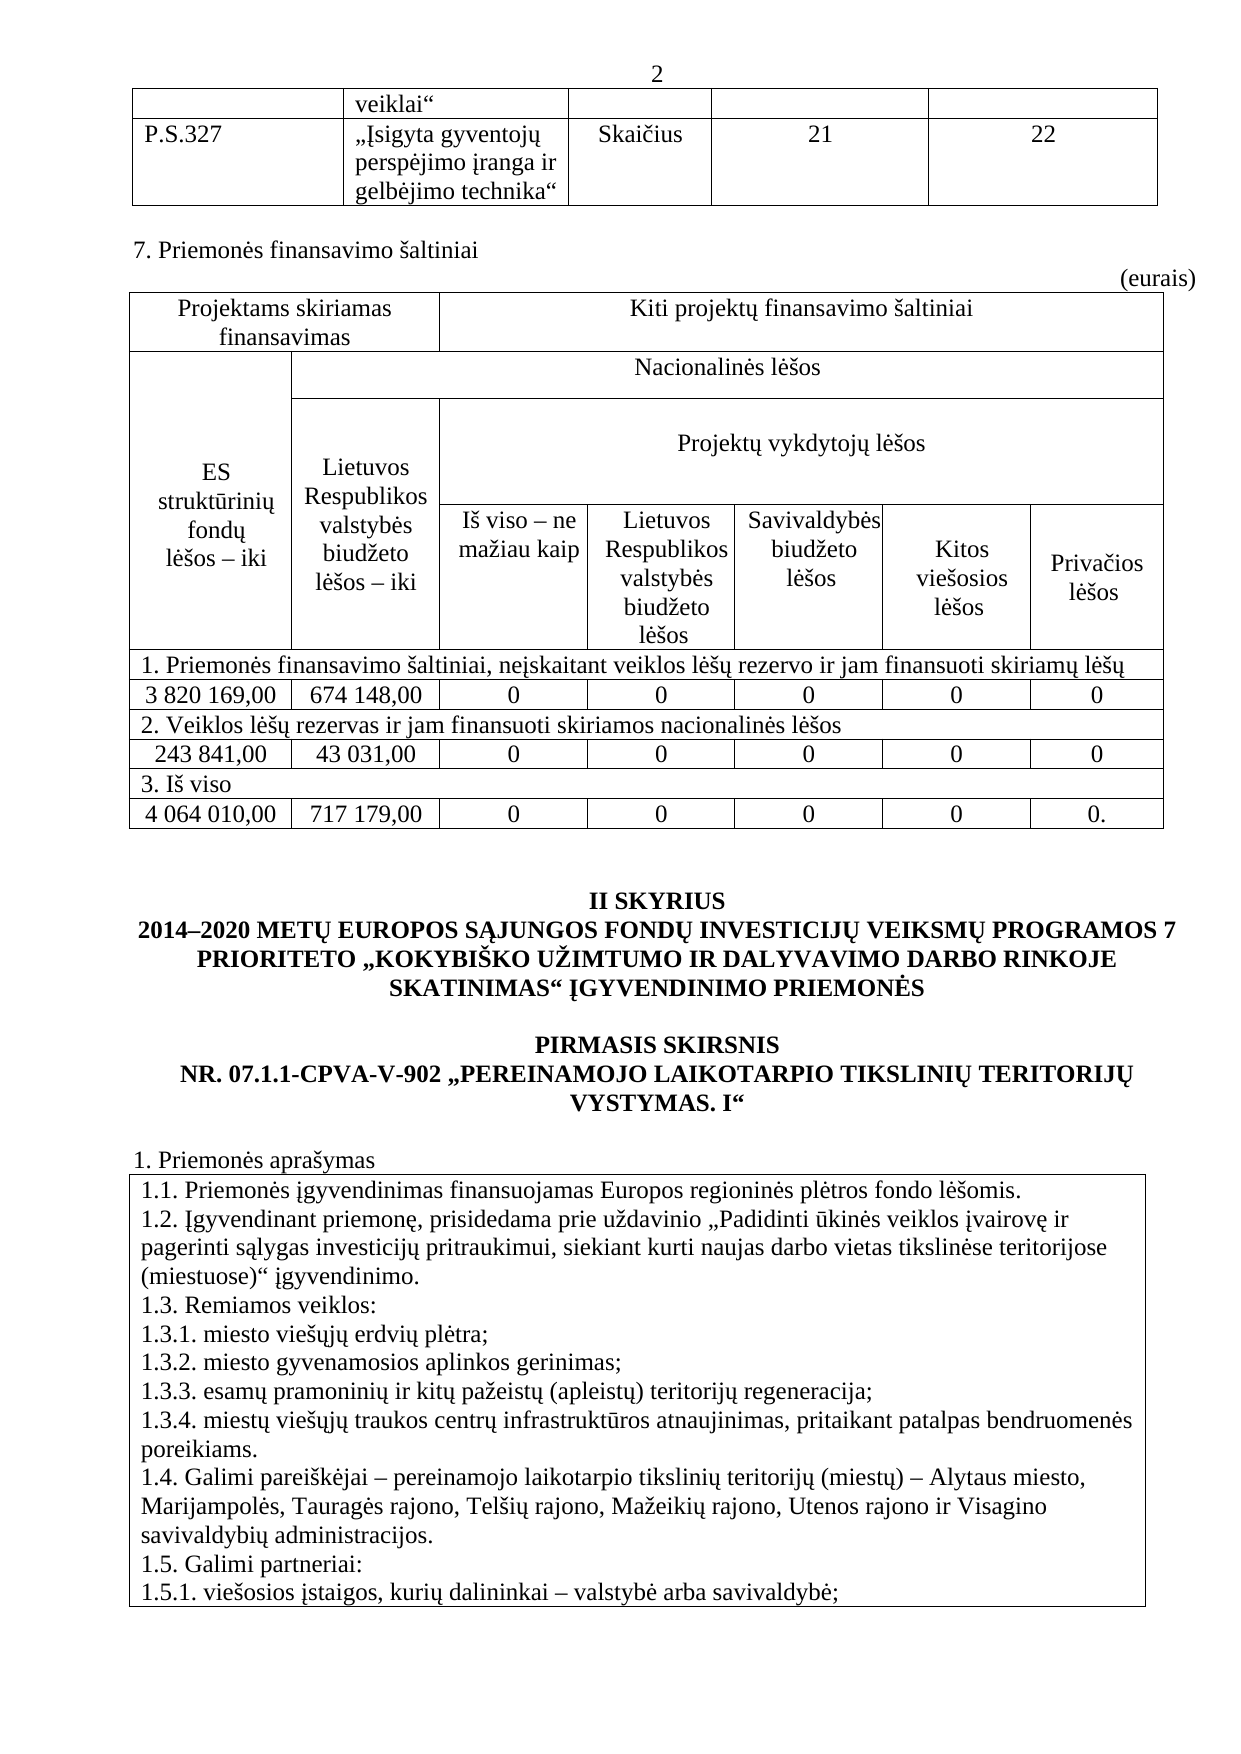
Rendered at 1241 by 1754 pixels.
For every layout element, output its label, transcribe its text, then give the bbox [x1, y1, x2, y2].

table_cell 0 [1031, 680, 1163, 709]
table_header 1.1. Priemonės įgyvendinimas finansuojamas Europos regioninės plėtros fondo lėšomis. [130, 1175, 1145, 1204]
table_cell 0 [883, 740, 1030, 768]
table_cell 43 031,00 [292, 740, 439, 768]
table_cell 0 [440, 799, 587, 828]
table_cell 4 064 010,00 [130, 799, 291, 828]
table_cell 3 820 169,00 [130, 680, 291, 709]
table_cell ES struktūrinių fondų lėšos – iki [130, 352, 291, 649]
table_cell 674 148,00 [292, 680, 439, 709]
table_cell 0 [735, 799, 882, 828]
table_cell P.S.327 [133, 119, 343, 205]
table_cell [712, 89, 928, 118]
table_cell 1.3. Remiamos veiklos: 1.3.1. miesto viešųjų erdvių plėtra; 1.3.2. miesto gyvenamosios aplinkos gerinimas; 1.3.3. esamų pramoninių ir kitų pažeistų (apleistų) teritorijų regeneracija; 1.3.4. miestų viešųjų traukos centrų infrastruktūros atnaujinimas, pritaikant patalpas bendruomenės poreikiams. [130, 1290, 1145, 1462]
table_cell 0 [735, 680, 882, 709]
table_cell 0 [735, 740, 882, 768]
table_cell [569, 89, 711, 118]
text 1. Priemonės aprašymas [133, 1145, 1181, 1174]
table_cell Nacionalinės lėšos [292, 352, 1163, 398]
table_cell Kitos viešosios lėšos [883, 505, 1030, 649]
text 7. Priemonės finansavimo šaltiniai [133, 235, 1181, 263]
table_cell Savivaldybės biudžeto lėšos [735, 505, 882, 649]
table_cell 1. Priemonės finansavimo šaltiniai, neįskaitant veiklos lėšų rezervo ir jam finansuoti skiriamų lėšų [130, 650, 1163, 679]
table_header Kiti projektų finansavimo šaltiniai [440, 293, 1163, 351]
table_cell Projektų vykdytojų lėšos [440, 399, 1163, 504]
table_cell 0 [588, 799, 734, 828]
table_cell [929, 89, 1157, 118]
table_cell 0 [883, 799, 1030, 828]
table_cell Privačios lėšos [1031, 505, 1163, 649]
table_cell 0 [1031, 740, 1163, 768]
table_cell Lietuvos Respublikos valstybės biudžeto lėšos – iki [292, 399, 439, 649]
table_cell 21 [712, 119, 928, 205]
table_cell 1.4. Galimi pareiškėjai – pereinamojo laikotarpio tikslinių teritorijų (miestų) – Alytaus miesto, Marijampolės, Tauragės rajono, Telšių rajono, Mažeikių rajono, Utenos rajono ir Visagino savivaldybių administracijos. 1.5. Galimi partneriai: 1.5.1. viešosios įstaigos, kurių dalininkai – valstybė arba savivaldybė; [130, 1463, 1145, 1606]
table_cell Skaičius [569, 119, 711, 205]
text (eurais) [133, 263, 1196, 292]
table_cell 0 [588, 740, 734, 768]
table_cell 243 841,00 [130, 740, 291, 768]
table_cell „Įsigyta gyventojų perspėjimo įranga ir gelbėjimo technika“ [344, 119, 568, 205]
table_cell 22 [929, 119, 1157, 205]
table_cell 1.2. Įgyvendinant priemonę, prisidedama prie uždavinio „Padidinti ūkinės veiklos įvairovę ir pagerinti sąlygas investicijų pritraukimui, siekiant kurti naujas darbo vietas tikslinėse teritorijose (miestuose)“ įgyvendinimo. [130, 1204, 1145, 1290]
table_cell 717 179,00 [292, 799, 439, 828]
table_cell 0 [588, 680, 734, 709]
table_cell Iš viso – ne mažiau kaip [440, 505, 587, 649]
table_cell 2. Veiklos lėšų rezervas ir jam finansuoti skiriamos nacionalinės lėšos [130, 710, 1163, 738]
text 2014–2020 METŲ EUROPOS SĄJUNGOS FONDŲ INVESTICIJŲ VEIKSMŲ PROGRAMOS 7 PRIORITETO „KOKYBIŠKO UŽIMTUMO IR DALYVAVIMO DARBO RINKOJE SKATINIMAS“ ĮGYVENDINIMO PRIEMONĖS [133, 915, 1181, 1001]
text PIRMASIS SKIRSNIS [133, 1030, 1181, 1059]
table_cell Lietuvos Respublikos valstybės biudžeto lėšos [588, 505, 734, 649]
table_cell 0 [440, 680, 587, 709]
table_cell 0. [1031, 799, 1163, 828]
table_cell 0 [440, 740, 587, 768]
text NR. 07.1.1-CPVA-V-902 „PEREINAMOJO LAIKOTARPIO TIKSLINIŲ TERITORIJŲ VYSTYMAS. I“ [133, 1059, 1181, 1116]
table_cell 0 [883, 680, 1030, 709]
text II SKYRIUS [133, 886, 1181, 915]
table_cell veiklai“ [344, 89, 568, 118]
table_cell 3. Iš viso [130, 769, 1163, 798]
table_cell [133, 89, 343, 118]
table_header Projektams skiriamas finansavimas [130, 293, 439, 351]
